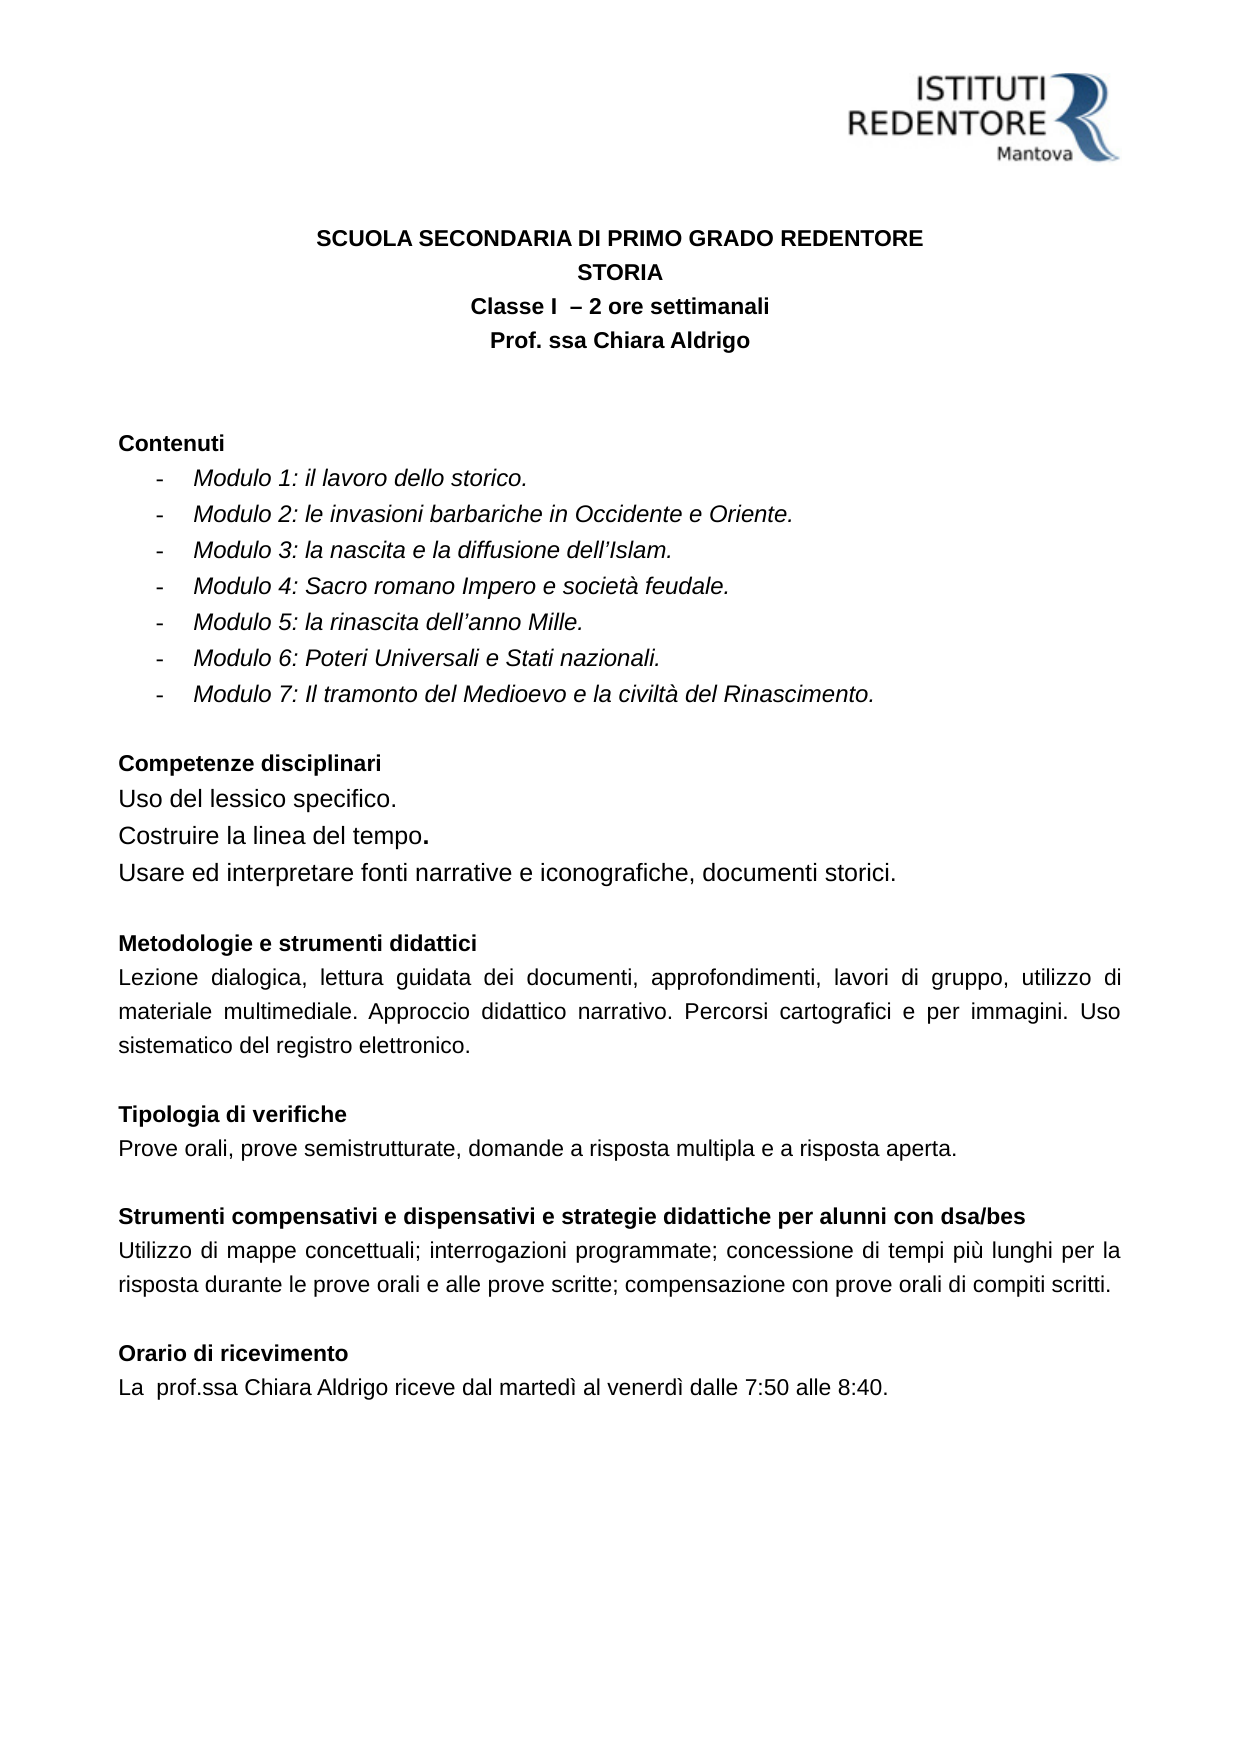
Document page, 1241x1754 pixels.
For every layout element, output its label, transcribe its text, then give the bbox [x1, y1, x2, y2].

list Modulo 1: il lavoro dello storico. [156, 464, 1122, 492]
text Prof. ssa Chiara Aldrigo [118, 327, 1122, 353]
list Modulo 4: Sacro romano Impero e società feudale. [156, 572, 1122, 599]
list Modulo 3: la nascita e la diffusione dell’Islam. [156, 536, 1122, 563]
subtitle Classe I – 2 ore settimanali [118, 293, 1122, 319]
list Modulo 2: le invasioni barbariche in Occidente e Oriente. [156, 500, 1122, 527]
list Modulo 6: Poteri Universali e Stati nazionali. [156, 643, 1122, 671]
text Prove orali, prove semistrutturate, domande a risposta multipla e a risposta aperta. [118, 1135, 1122, 1161]
text Metodologie e strumenti didattici [118, 930, 1122, 956]
text Strumenti compensativi e dispensativi e strategie didattiche per alunni con dsa/bes [118, 1203, 1122, 1229]
text Contenuti [118, 430, 1122, 456]
text Lezione dialogica, lettura guidata dei documenti, approfondimenti, lavori di gruppo, utilizzo di materiale multimediale. Approccio didattico narrativo. Percorsi cartografici e per immagini. Uso sistematico del registro elettronico. [118, 964, 1122, 1059]
text STORIA [118, 259, 1122, 285]
picture [847, 73, 1123, 166]
text La prof.ssa Chiara Aldrigo riceve dal martedì al venerdì dalle 7:50 alle 8:40. [118, 1374, 1122, 1400]
list Modulo 7: Il tramonto del Medioevo e la civiltà del Rinascimento. [156, 679, 1122, 707]
text Utilizzo di mappe concettuali; interrogazioni programmate; concessione di tempi più lunghi per la risposta durante le prove orali e alle prove scritte; compensazione con prove orali di compiti scritti. [118, 1237, 1122, 1298]
text Orario di ricevimento [118, 1340, 1122, 1366]
text Costruire la linea del tempo. [118, 821, 1122, 850]
text Uso del lessico specifico. [118, 784, 1122, 812]
text Competenze disciplinari [118, 749, 1122, 776]
text SCUOLA SECONDARIA DI PRIMO GRADO REDENTORE [118, 225, 1122, 251]
text Usare ed interpretare fonti narrative e iconografiche, documenti storici. [118, 858, 1122, 887]
text Tipologia di verifiche [118, 1101, 1122, 1127]
list Modulo 5: la rinascita dell’anno Mille. [156, 608, 1122, 635]
